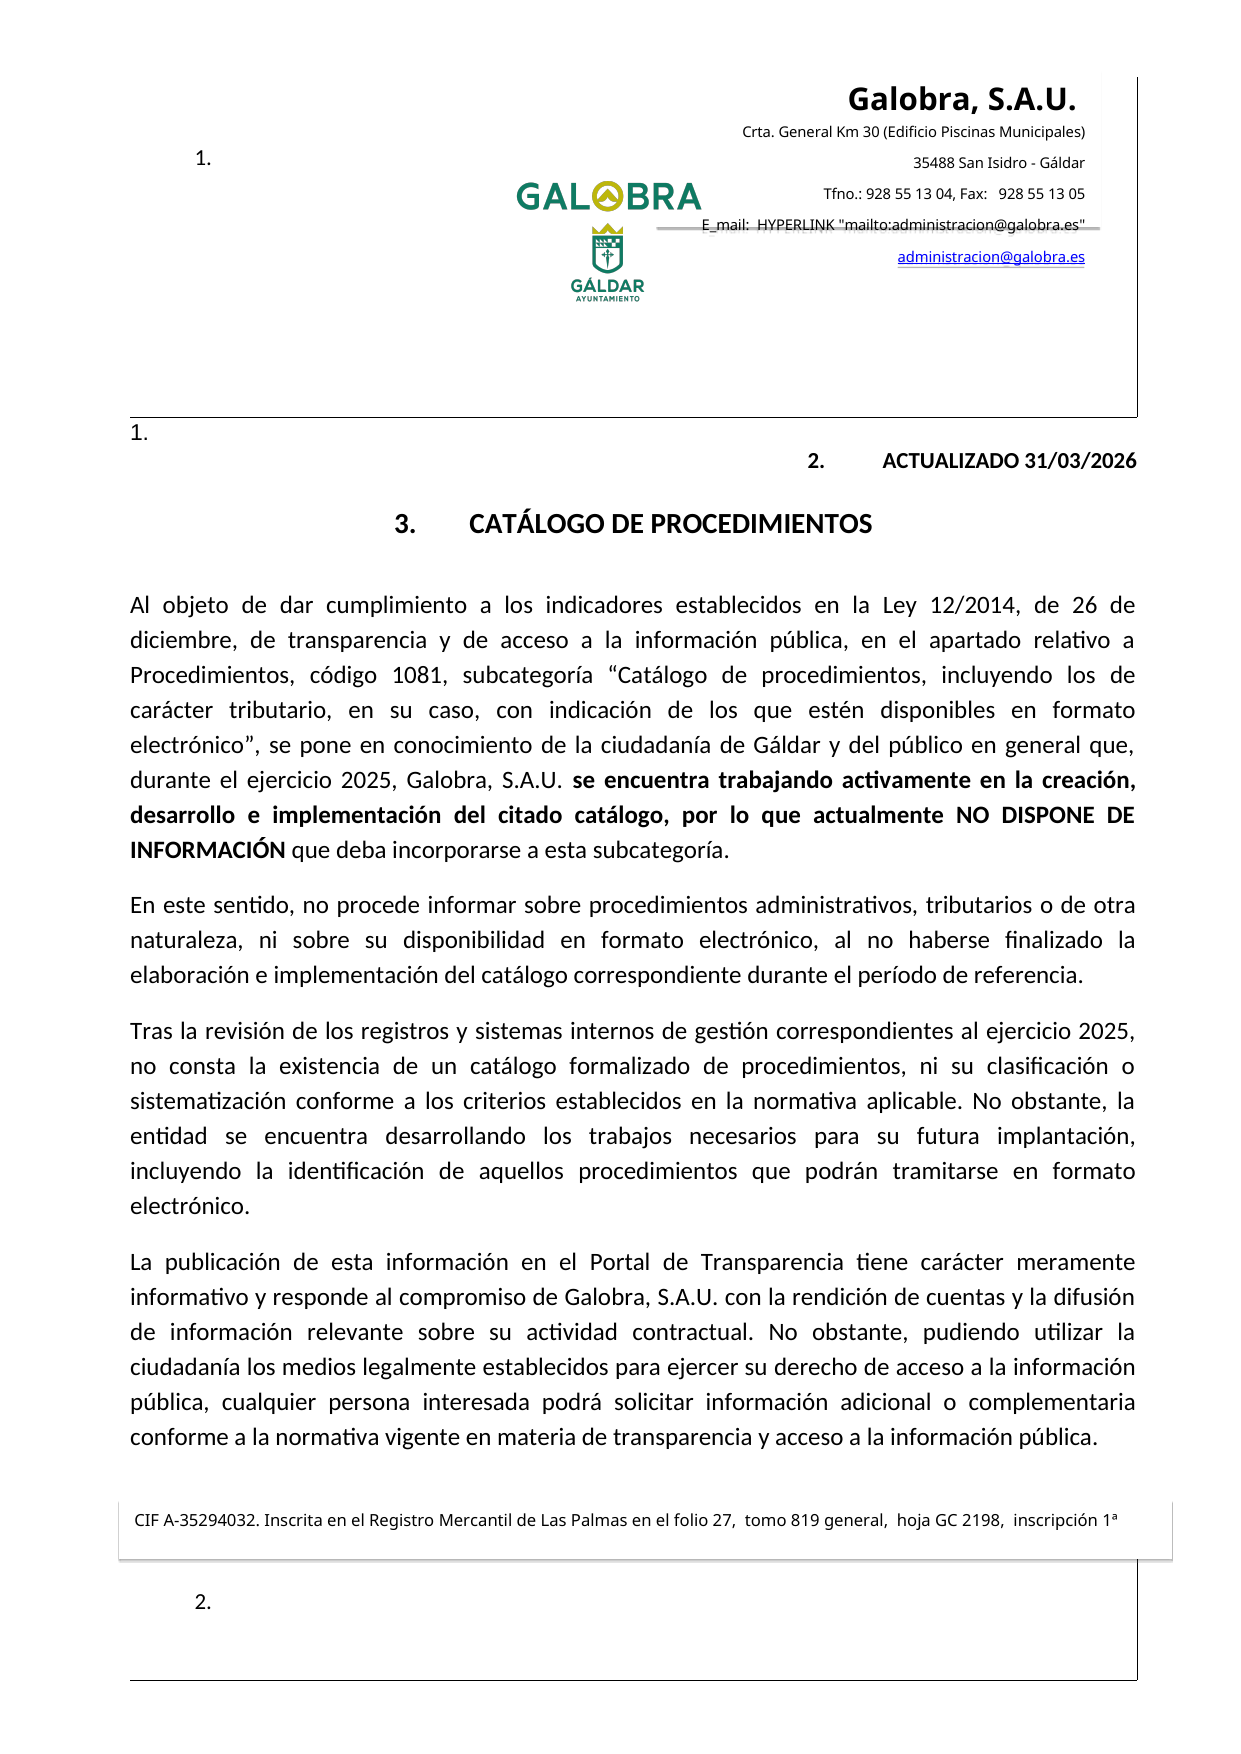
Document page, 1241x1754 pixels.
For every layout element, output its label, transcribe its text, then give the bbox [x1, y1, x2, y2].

subtitle ACTUALIZADO 31/03/2026 [130, 445, 1137, 474]
text En este sentido, no procede informar sobre procedimientos administrativos, tributarios o de otra naturaleza, ni sobre su disponibilidad en formato electrónico, al no haberse finalizado la elaboración e implementación del catálogo correspondiente durante el período de referencia. [130, 889, 1137, 990]
text Al objeto de dar cumplimiento a los indicadores establecidos en la Ley 12/2014, de 26 de diciembre, de transparencia y de acceso a la información pública, en el apartado relativo a Procedimientos, código 1081, subcategoría “Catálogo de procedimientos, incluyendo los de carácter tributario, en su caso, con indicación de los que estén disponibles en formato electrónico”, se pone en conocimiento de la ciudadanía de Gáldar y del público en general que, durante el ejercicio 2025, Galobra, S.A.U. se encuentra trabajando activamente en la creación, desarrollo e implementación del citado catálogo, por lo que actualmente NO DISPONE DE INFORMACIÓN que deba incorporarse a esta subcategoría. [130, 589, 1137, 864]
text La publicación de esta información en el Portal de Transparencia tiene carácter meramente informativo y responde al compromiso de Galobra, S.A.U. con la rendición de cuentas y la difusión de información relevante sobre su actividad contractual. No obstante, pudiendo utilizar la ciudadanía los medios legalmente establecidos para ejercer su derecho de acceso a la información pública, cualquier persona interesada podrá solicitar información adicional o complementaria conforme a la normativa vigente en materia de transparencia y acceso a la información pública. [130, 1246, 1137, 1452]
subtitle CATÁLOGO DE PROCEDIMIENTOS [130, 503, 1137, 541]
text Tras la revisión de los registros y sistemas internos de gestión correspondientes al ejercicio 2025, no consta la existencia de un catálogo formalizado de procedimientos, ni su clasificación o sistematización conforme a los criterios establecidos en la normativa aplicable. No obstante, la entidad se encuentra desarrollando los trabajos necesarios para su futura implantación, incluyendo la identificación de aquellos procedimientos que podrán tramitarse en formato electrónico. [130, 1015, 1137, 1221]
